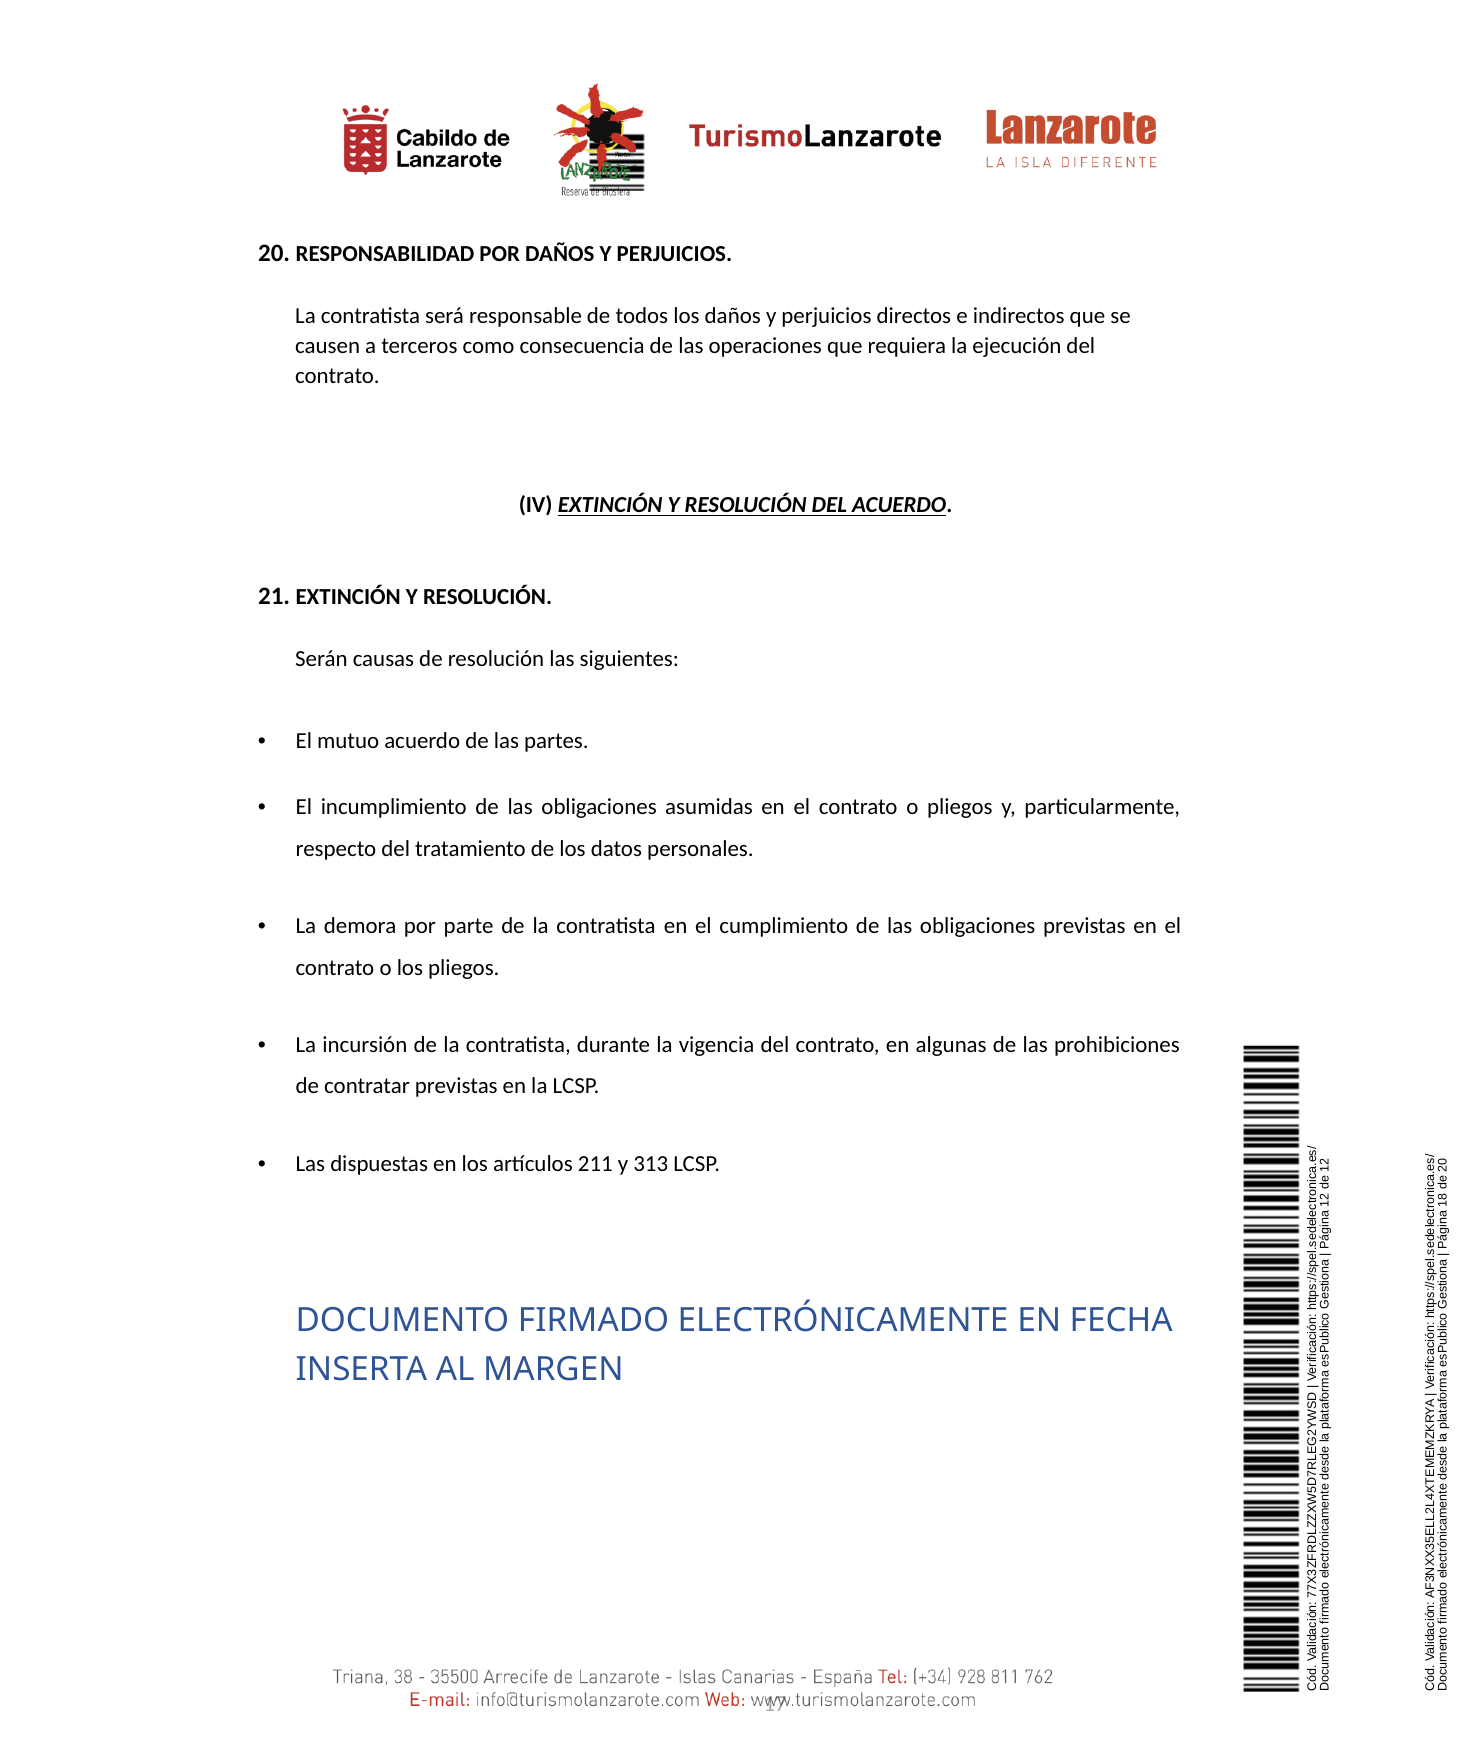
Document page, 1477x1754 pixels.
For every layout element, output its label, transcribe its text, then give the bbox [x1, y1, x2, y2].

list El mutuo acuerdo de las partes. [258, 726, 1182, 754]
text Serán causas de resolución las siguientes: [295, 644, 1182, 672]
text (IV) EXTINCIÓN Y RESOLUCIÓN DEL ACUERDO. [295, 491, 1181, 518]
list La demora por parte de la contratista en el cumplimiento de las obligaciones previstas en el contrato o los pliegos. [258, 911, 1182, 981]
list Las dispuestas en los artículos 211 y 313 LCSP. [258, 1149, 1182, 1177]
list EXTINCIÓN Y RESOLUCIÓN. [258, 581, 1182, 611]
subtitle DOCUMENTO FIRMADO ELECTRÓNICAMENTE EN FECHA INSERTA AL MARGEN [295, 1296, 1181, 1390]
list El incumplimiento de las obligaciones asumidas en el contrato o pliegos y, particularmente, respecto del tratamiento de los datos personales. [258, 792, 1182, 862]
list RESPONSABILIDAD POR DAÑOS Y PERJUICIOS. [258, 237, 1182, 268]
text La contratista será responsable de todos los daños y perjuicios directos e indirectos que se causen a terceros como consecuencia de las operaciones que requiera la ejecución del contrato. [295, 301, 1170, 389]
list La incursión de la contratista, durante la vigencia del contrato, en algunas de las prohibiciones de contratar previstas en la LCSP. [258, 1030, 1182, 1100]
